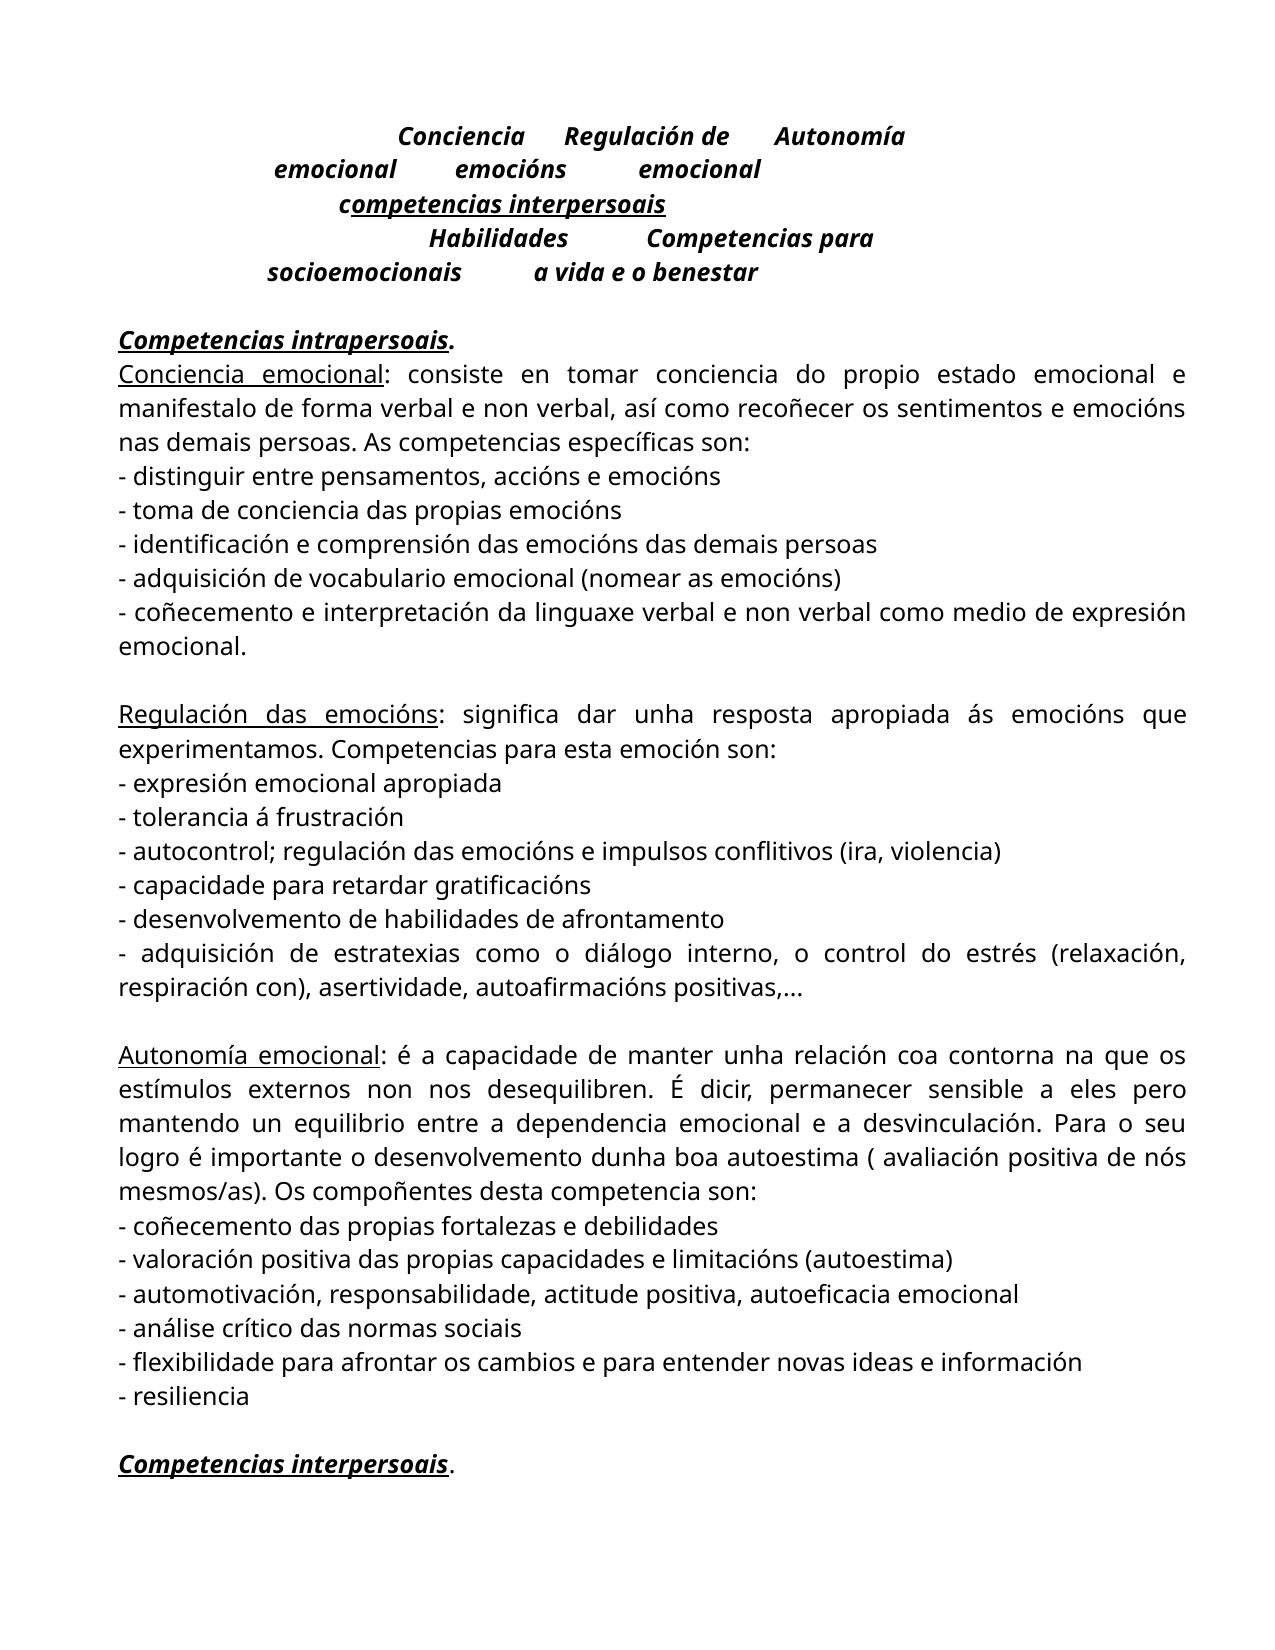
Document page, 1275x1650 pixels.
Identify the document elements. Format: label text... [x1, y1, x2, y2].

text - tolerancia á frustración [118, 799, 1188, 833]
text - resiliencia [118, 1378, 1188, 1412]
text - análise crítico das normas sociais [118, 1310, 1188, 1344]
text - capacidade para retardar gratificacións [118, 867, 1188, 902]
text competencias interpersoais [118, 186, 1188, 220]
text emocional emocións emocional [118, 152, 1188, 186]
text - distinguir entre pensamentos, accións e emocións [118, 459, 1188, 493]
text socioemocionais a vida e o benestar [118, 254, 1188, 288]
text Autonomía emocional: é a capacidade de manter unha relación coa contorna na que os estímulos externos non nos desequilibren. É dicir, permanecer sensible a eles pero mantendo un equilibrio entre a dependencia emocional e a desvinculación. Para o seu logro é importante o desenvolvemento dunha boa autoestima ( avaliación positiva de nós mesmos/as). Os compoñentes desta competencia son: [118, 1038, 1188, 1208]
text - automotivación, responsabilidade, actitude positiva, autoeficacia emocional [118, 1276, 1188, 1310]
text - autocontrol; regulación das emocións e impulsos conflitivos (ira, violencia) [118, 833, 1188, 867]
text - expresión emocional apropiada [118, 765, 1188, 799]
text - coñecemento e interpretación da linguaxe verbal e non verbal como medio de expresión emocional. [118, 595, 1188, 663]
text - adquisición de estratexias como o diálogo interno, o control do estrés (relaxación, respiración con), asertividade, autoafirmacións positivas,... [118, 936, 1188, 1004]
text - toma de conciencia das propias emocións [118, 493, 1188, 527]
text - identificación e comprensión das emocións das demais persoas [118, 527, 1188, 561]
text - desenvolvemento de habilidades de afrontamento [118, 902, 1188, 936]
text - valoración positiva das propias capacidades e limitacións (autoestima) [118, 1242, 1188, 1276]
text - adquisición de vocabulario emocional (nomear as emocións) [118, 561, 1188, 595]
text - coñecemento das propias fortalezas e debilidades [118, 1208, 1188, 1242]
text Habilidades Competencias para [118, 220, 1188, 254]
text Competencias intrapersoais. [118, 322, 1188, 357]
text Competencias interpersoais. [118, 1447, 1188, 1481]
text Conciencia emocional: consiste en tomar conciencia do propio estado emocional e manifestalo de forma verbal e non verbal, así como recoñecer os sentimentos e emocións nas demais persoas. As competencias específicas son: [118, 357, 1188, 459]
text Conciencia Regulación de Autonomía [118, 118, 1188, 152]
text Regulación das emocións: significa dar unha resposta apropiada ás emocións que experimentamos. Competencias para esta emoción son: [118, 697, 1188, 765]
text - flexibilidade para afrontar os cambios e para entender novas ideas e información [118, 1344, 1188, 1378]
